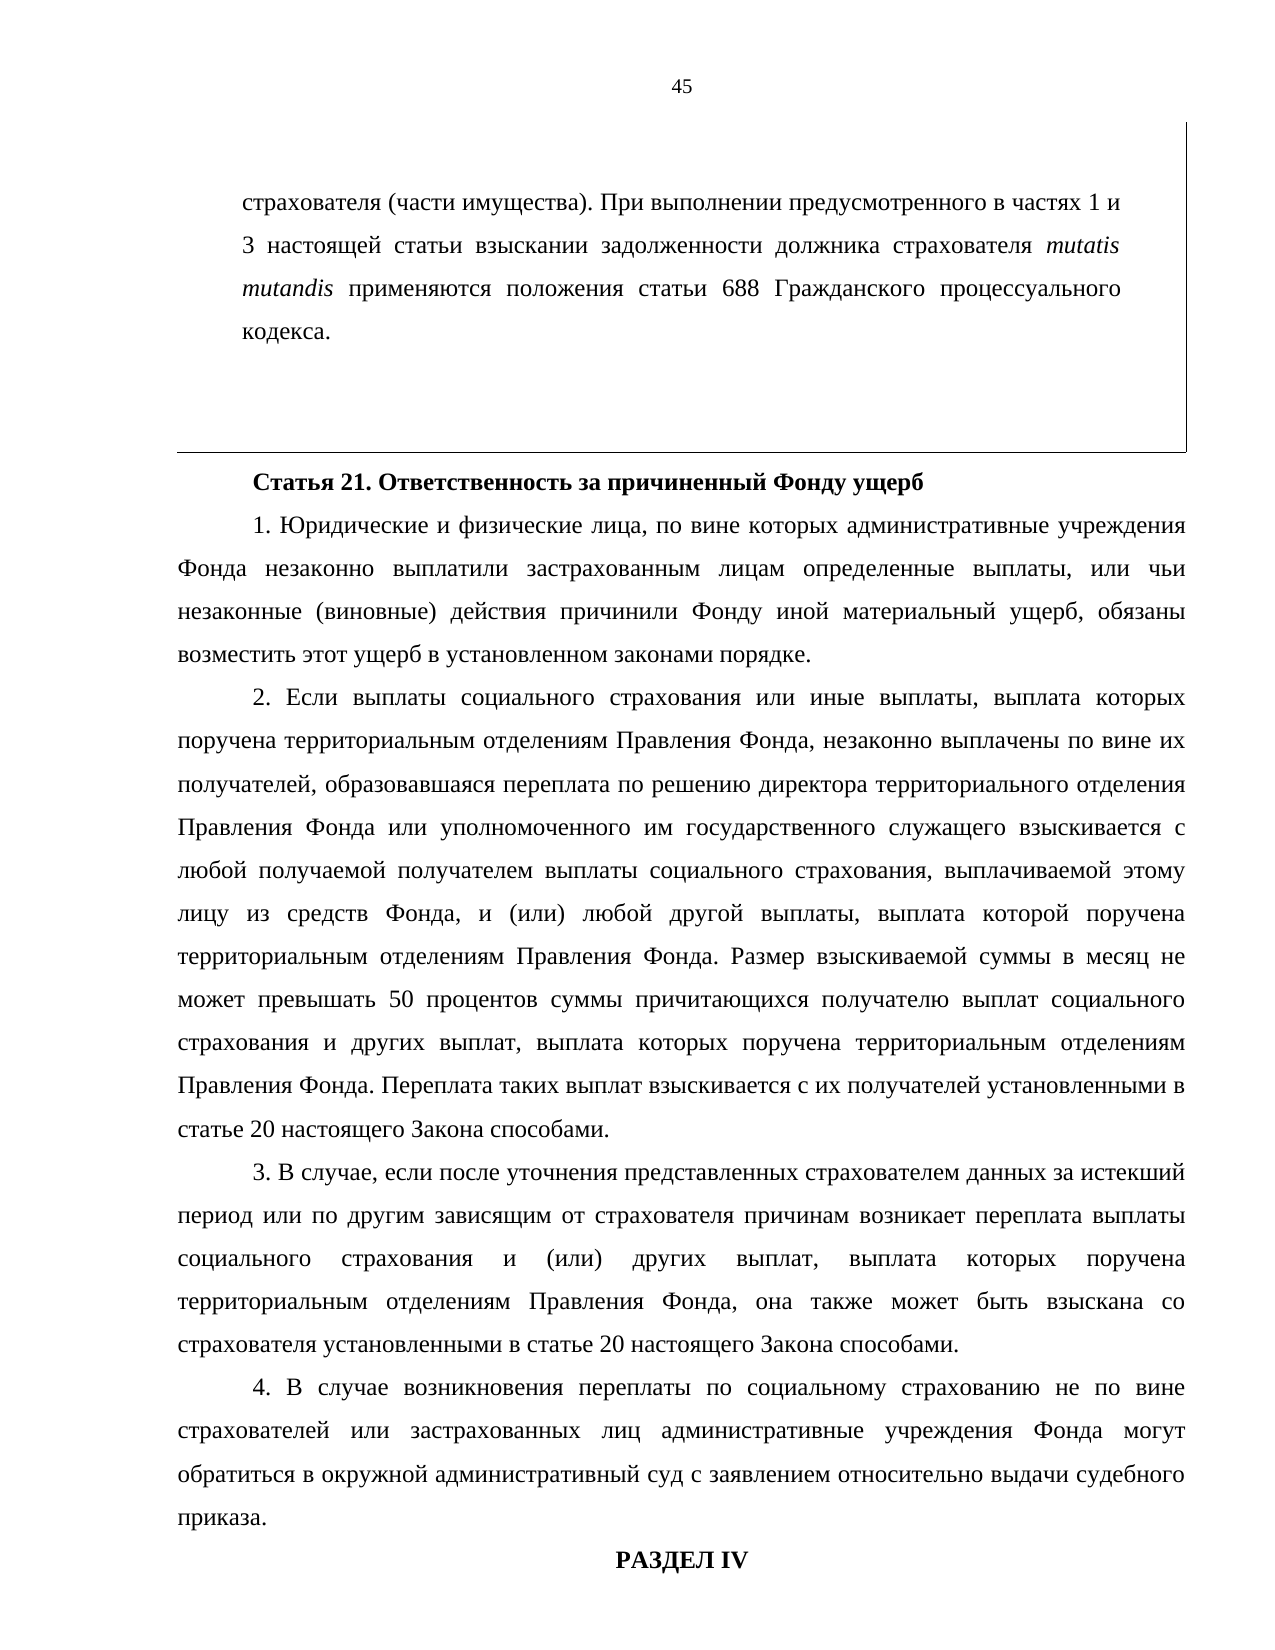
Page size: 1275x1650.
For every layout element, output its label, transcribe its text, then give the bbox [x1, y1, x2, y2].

text 3. В случае, если после уточнения представленных страхователем данных за истекший период или по другим зависящим от страхователя причинам возникает переплата выплаты социального страхования и (или) других выплат, выплата которых поручена территориальным отделениям Правления Фонда, она также может быть взыскана со страхователя установленными в статье 20 настоящего Закона способами. [177, 1157, 1186, 1358]
text Статья 21. Ответственность за причиненный Фонду ущерб [177, 467, 1186, 496]
text 1. Юридические и физические лица, по вине которых административные учреждения Фонда незаконно выплатили застрахованным лицам определенные выплаты, или чьи незаконные (виновные) действия причинили Фонду иной материальный ущерб, обязаны возместить этот ущерб в установленном законами порядке. [177, 510, 1186, 668]
text РАЗДЕЛ IV [177, 1545, 1186, 1574]
text 4. В случае возникновения переплаты по социальному страхованию не по вине страхователей или застрахованных лиц административные учреждения Фонда могут обратиться в окружной административный суд с заявлением относительно выдачи судебного приказа. [177, 1372, 1186, 1531]
text 6. В случае, если к должнику страхователя или другим страхователям, у которых имеются денежные суммы страхователя, применяются предусмотренные частями 1 и 3 настоящей статьи меры по взысканию и обеспечению взыскания задолженности, суммы (часть имущества), в отношении которых осуществляются соответствующие действия, не могут превышать соответственно сумму задолженности должника страхователя или сумму денег страхователя, находящихся у другого страхователя (стоимости другого имеющегося имущества страхователя (части имущества). При выполнении предусмотренного в частях 1 и 3 настоящей статьи взыскании задолженности должника страхователя mutatis mutandis применяются положения статьи 688 Гражданского процессуального кодекса. [177, 122, 1186, 345]
text 2. Если выплаты социального страхования или иные выплаты, выплата которых поручена территориальным отделениям Правления Фонда, незаконно выплачены по вине их получателей, образовавшаяся переплата по решению директора территориального отделения Правления Фонда или уполномоченного им государственного служащего взыскивается с любой получаемой получателем выплаты социального страхования, выплачиваемой этому лицу из средств Фонда, и (или) любой другой выплаты, выплата которой поручена территориальным отделениям Правления Фонда. Размер взыскиваемой суммы в месяц не может превышать 50 процентов суммы причитающихся получателю выплат социального страхования и других выплат, выплата которых поручена территориальным отделениям Правления Фонда. Переплата таких выплат взыскивается с их получателей установленными в статье 20 настоящего Закона способами. [177, 682, 1186, 1142]
